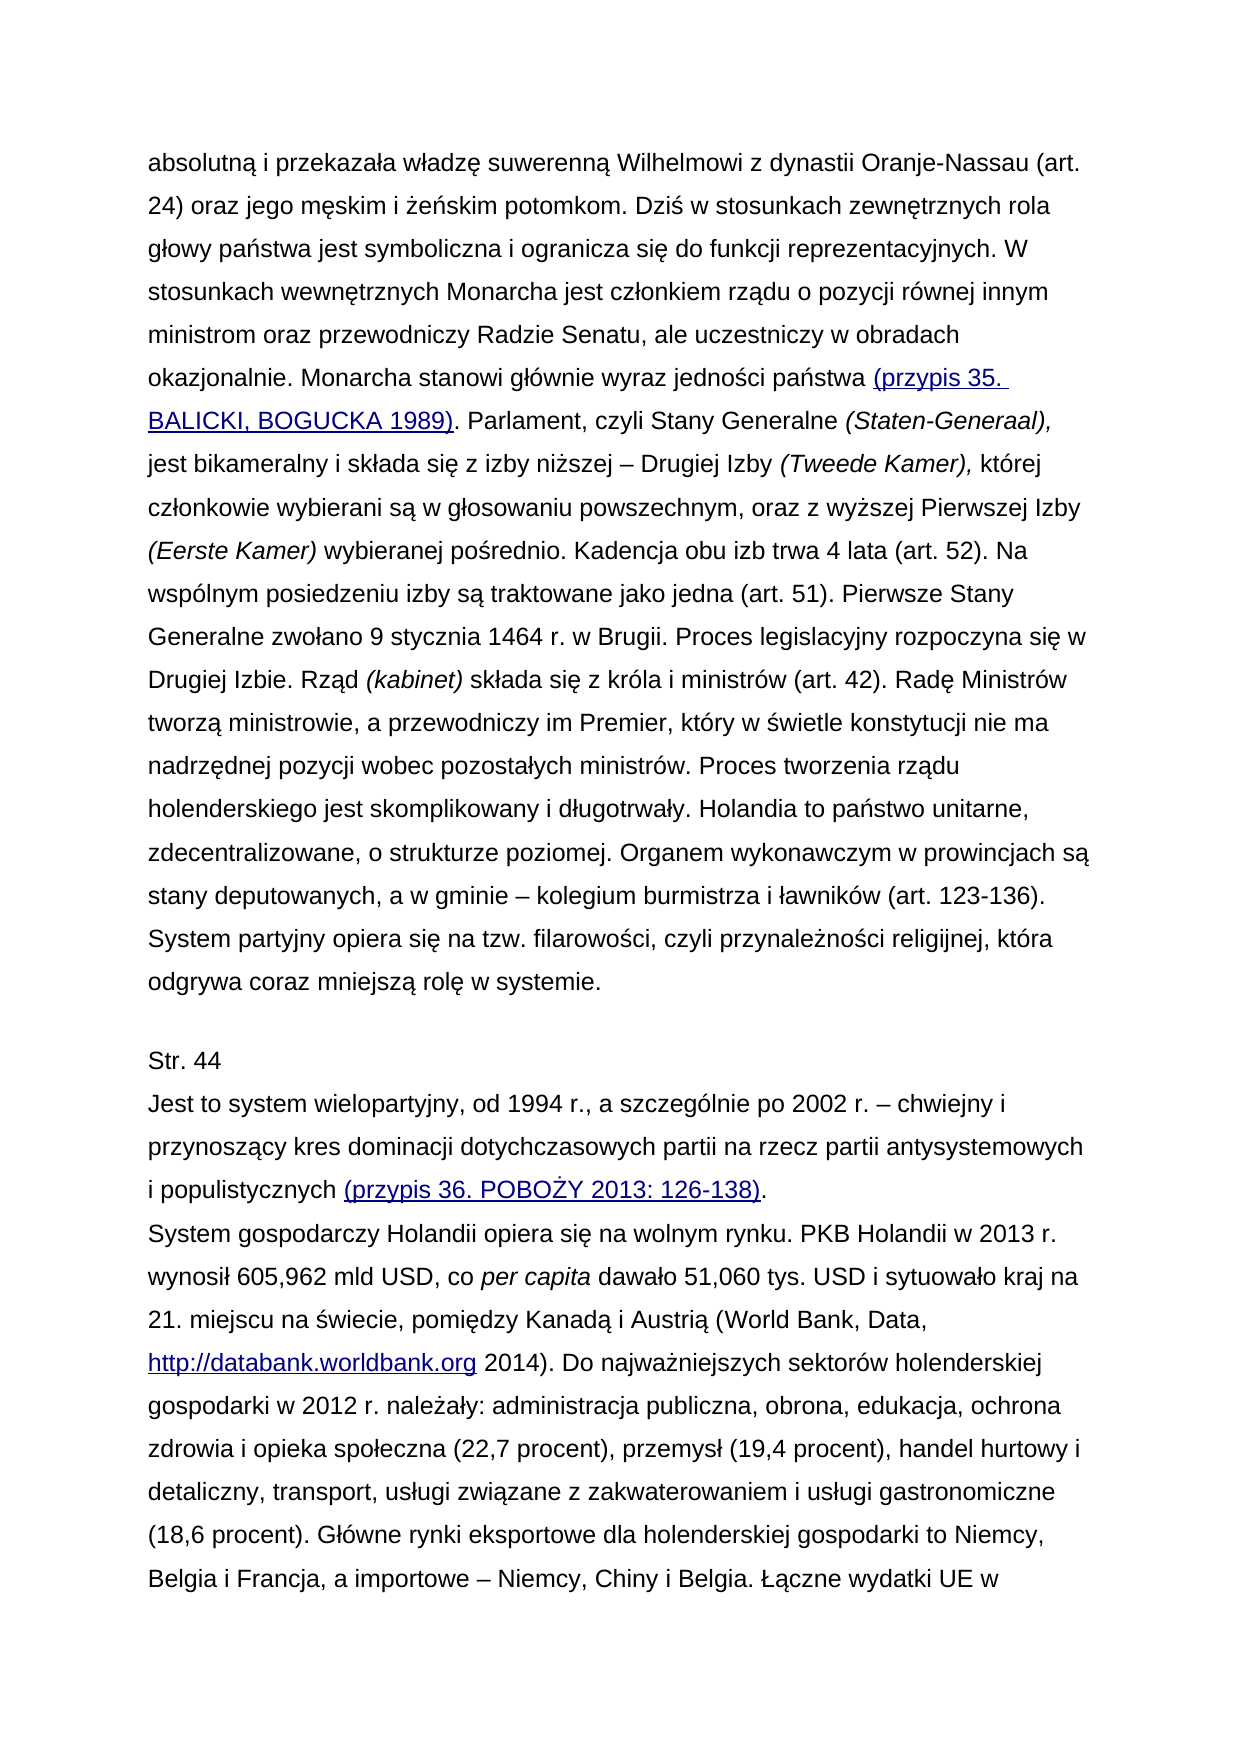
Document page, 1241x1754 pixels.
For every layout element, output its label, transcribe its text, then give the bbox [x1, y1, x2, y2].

text absolutną i przekazała władzę suwerenną Wilhelmowi z dynastii Oranje-Nassau (art. 24) oraz jego męskim i żeńskim potomkom. Dziś w stosunkach zewnętrznych rola głowy państwa jest symboliczna i ogranicza się do funkcji reprezentacyjnych. W stosunkach wewnętrznych Monarcha jest członkiem rządu o pozycji równej innym ministrom oraz przewodniczy Radzie Senatu, ale uczestniczy w obradach okazjonalnie. Monarcha stanowi głównie wyraz jedności państwa (przypis 35. BALICKI, BOGUCKA 1989). Parlament, czyli Stany Generalne (Staten-Generaal), jest bikameralny i składa się z izby niższej – Drugiej Izby (Tweede Kamer), której członkowie wybierani są w głosowaniu powszechnym, oraz z wyższej Pierwszej Izby (Eerste Kamer) wybieranej pośrednio. Kadencja obu izb trwa 4 lata (art. 52). Na wspólnym posiedzeniu izby są traktowane jako jedna (art. 51). Pierwsze Stany Generalne zwołano 9 stycznia 1464 r. w Brugii. Proces legislacyjny rozpoczyna się w Drugiej Izbie. Rząd (kabinet) składa się z króla i ministrów (art. 42). Radę Ministrów tworzą ministrowie, a przewodniczy im Premier, który w świetle konstytucji nie ma nadrzędnej pozycji wobec pozostałych ministrów. Proces tworzenia rządu holenderskiego jest skomplikowany i długotrwały. Holandia to państwo unitarne, zdecentralizowane, o strukturze poziomej. Organem wykonawczym w prowincjach są stany deputowanych, a w gminie – kolegium burmistrza i ławników (art. 123-136). System partyjny opiera się na tzw. filarowości, czyli przynależności religijnej, która odgrywa coraz mniejszą rolę w systemie. [148, 148, 1093, 996]
text System gospodarczy Holandii opiera się na wolnym rynku. PKB Holandii w 2013 r. wynosił 605,962 mld USD, co per capita dawało 51,060 tys. USD i sytuowało kraj na 21. miejscu na świecie, pomiędzy Kanadą i Austrią (World Bank, Data, http://databank.worldbank.org 2014). Do najważniejszych sektorów holenderskiej gospodarki w 2012 r. należały: administracja publiczna, obrona, edukacja, ochrona zdrowia i opieka społeczna (22,7 procent), przemysł (19,4 procent), handel hurtowy i detaliczny, transport, usługi związane z zakwaterowaniem i usługi gastronomiczne (18,6 procent). Główne rynki eksportowe dla holenderskiej gospodarki to Niemcy, Belgia i Francja, a importowe – Niemcy, Chiny i Belgia. Łączne wydatki UE w [148, 1219, 1093, 1592]
text Jest to system wielopartyjny, od 1994 r., a szczególnie po 2002 r. – chwiejny i przynoszący kres dominacji dotychczasowych partii na rzecz partii antysystemowych i populistycznych (przypis 36. POBOŻY 2013: 126-138). [148, 1089, 1093, 1204]
text Str. 44 [148, 1046, 1093, 1075]
